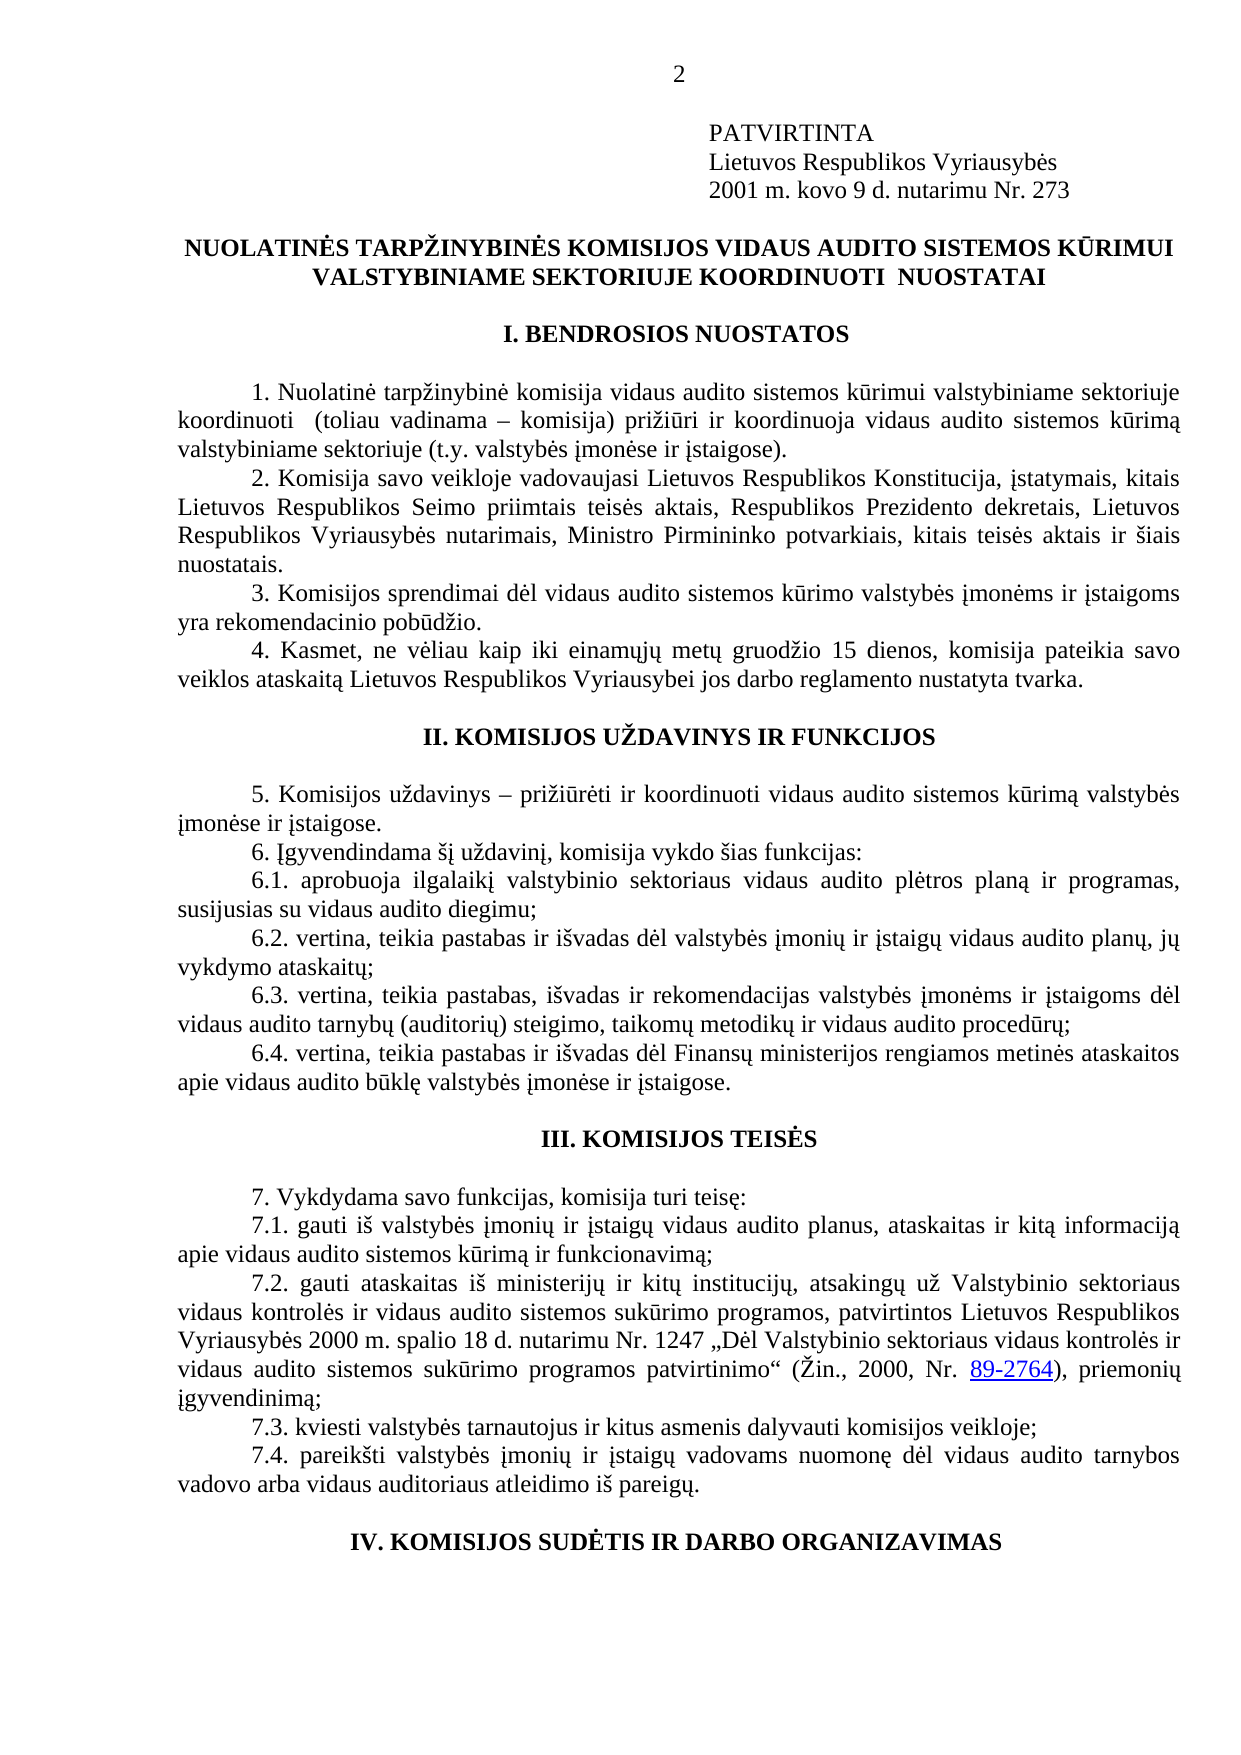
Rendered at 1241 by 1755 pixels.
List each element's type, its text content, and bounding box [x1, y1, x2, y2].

text 2. Komisija savo veikloje vadovaujasi Lietuvos Respublikos Konstitucija, įstatymais, kitais Lietuvos Respublikos Seimo priimtais teisės aktais, Respublikos Prezidento dekretais, Lietuvos Respublikos Vyriausybės nutarimais, Ministro Pirmininko potvarkiais, kitais teisės aktais ir šiais nuostatais. [177, 463, 1181, 578]
text 2001 m. kovo 9 d. nutarimu Nr. 273 [709, 176, 1181, 204]
text I. BENDROSIOS NUOSTATOS [177, 319, 1181, 348]
text 4. Kasmet, ne vėliau kaip iki einamųjų metų gruodžio 15 dienos, komisija pateikia savo veiklos ataskaitą Lietuvos Respublikos Vyriausybei jos darbo reglamento nustatyta tvarka. [177, 636, 1181, 693]
text II. KOMISIJOS UŽDAVINYS IR FUNKCIJOS [177, 722, 1181, 751]
text 7. Vykdydama savo funkcijas, komisija turi teisę: [177, 1182, 1181, 1211]
text IV. KOMISIJOS SUDĖTIS IR DARBO ORGANIZAVIMAS [177, 1527, 1181, 1556]
text 6.1. aprobuoja ilgalaikį valstybinio sektoriaus vidaus audito plėtros planą ir programas, susijusias su vidaus audito diegimu; [177, 866, 1181, 923]
text PATVIRTINTA [177, 118, 1181, 147]
text 6. Įgyvendindama šį uždavinį, komisija vykdo šias funkcijas: [177, 837, 1181, 866]
text 6.3. vertina, teikia pastabas, išvadas ir rekomendacijas valstybės įmonėms ir įstaigoms dėl vidaus audito tarnybų (auditorių) steigimo, taikomų metodikų ir vidaus audito procedūrų; [177, 981, 1181, 1038]
text 6.2. vertina, teikia pastabas ir išvadas dėl valstybės įmonių ir įstaigų vidaus audito planų, jų vykdymo ataskaitų; [177, 923, 1181, 981]
text 7.4. pareikšti valstybės įmonių ir įstaigų vadovams nuomonę dėl vidaus audito tarnybos vadovo arba vidaus auditoriaus atleidimo iš pareigų. [177, 1441, 1181, 1498]
text 7.3. kviesti valstybės tarnautojus ir kitus asmenis dalyvauti komisijos veikloje; [177, 1412, 1181, 1441]
text Lietuvos Respublikos Vyriausybės [709, 147, 1181, 176]
text 3. Komisijos sprendimai dėl vidaus audito sistemos kūrimo valstybės įmonėms ir įstaigoms yra rekomendacinio pobūdžio. [177, 578, 1181, 636]
text NUOLATINĖS TARPŽINYBINĖS KOMISIJOS VIDAUS AUDITO SISTEMOS KŪRIMUI VALSTYBINIAME SEKTORIUJE KOORDINUOTI NUOSTATAI [177, 233, 1181, 291]
text III. KOMISIJOS TEISĖS [177, 1124, 1181, 1153]
text 7.1. gauti iš valstybės įmonių ir įstaigų vidaus audito planus, ataskaitas ir kitą informaciją apie vidaus audito sistemos kūrimą ir funkcionavimą; [177, 1211, 1181, 1268]
text 6.4. vertina, teikia pastabas ir išvadas dėl Finansų ministerijos rengiamos metinės ataskaitos apie vidaus audito būklę valstybės įmonėse ir įstaigose. [177, 1038, 1181, 1096]
text 1. Nuolatinė tarpžinybinė komisija vidaus audito sistemos kūrimui valstybiniame sektoriuje koordinuoti (toliau vadinama – komisija) prižiūri ir koordinuoja vidaus audito sistemos kūrimą valstybiniame sektoriuje (t.y. valstybės įmonėse ir įstaigose). [177, 377, 1181, 463]
text 5. Komisijos uždavinys – prižiūrėti ir koordinuoti vidaus audito sistemos kūrimą valstybės įmonėse ir įstaigose. [177, 779, 1181, 837]
text 7.2. gauti ataskaitas iš ministerijų ir kitų institucijų, atsakingų už Valstybinio sektoriaus vidaus kontrolės ir vidaus audito sistemos sukūrimo programos, patvirtintos Lietuvos Respublikos Vyriausybės 2000 m. spalio 18 d. nutarimu Nr. 1247 „Dėl Valstybinio sektoriaus vidaus kontrolės ir vidaus audito sistemos sukūrimo programos patvirtinimo“ (Žin., 2000, Nr. 89-2764), priemonių įgyvendinimą; [177, 1268, 1181, 1412]
